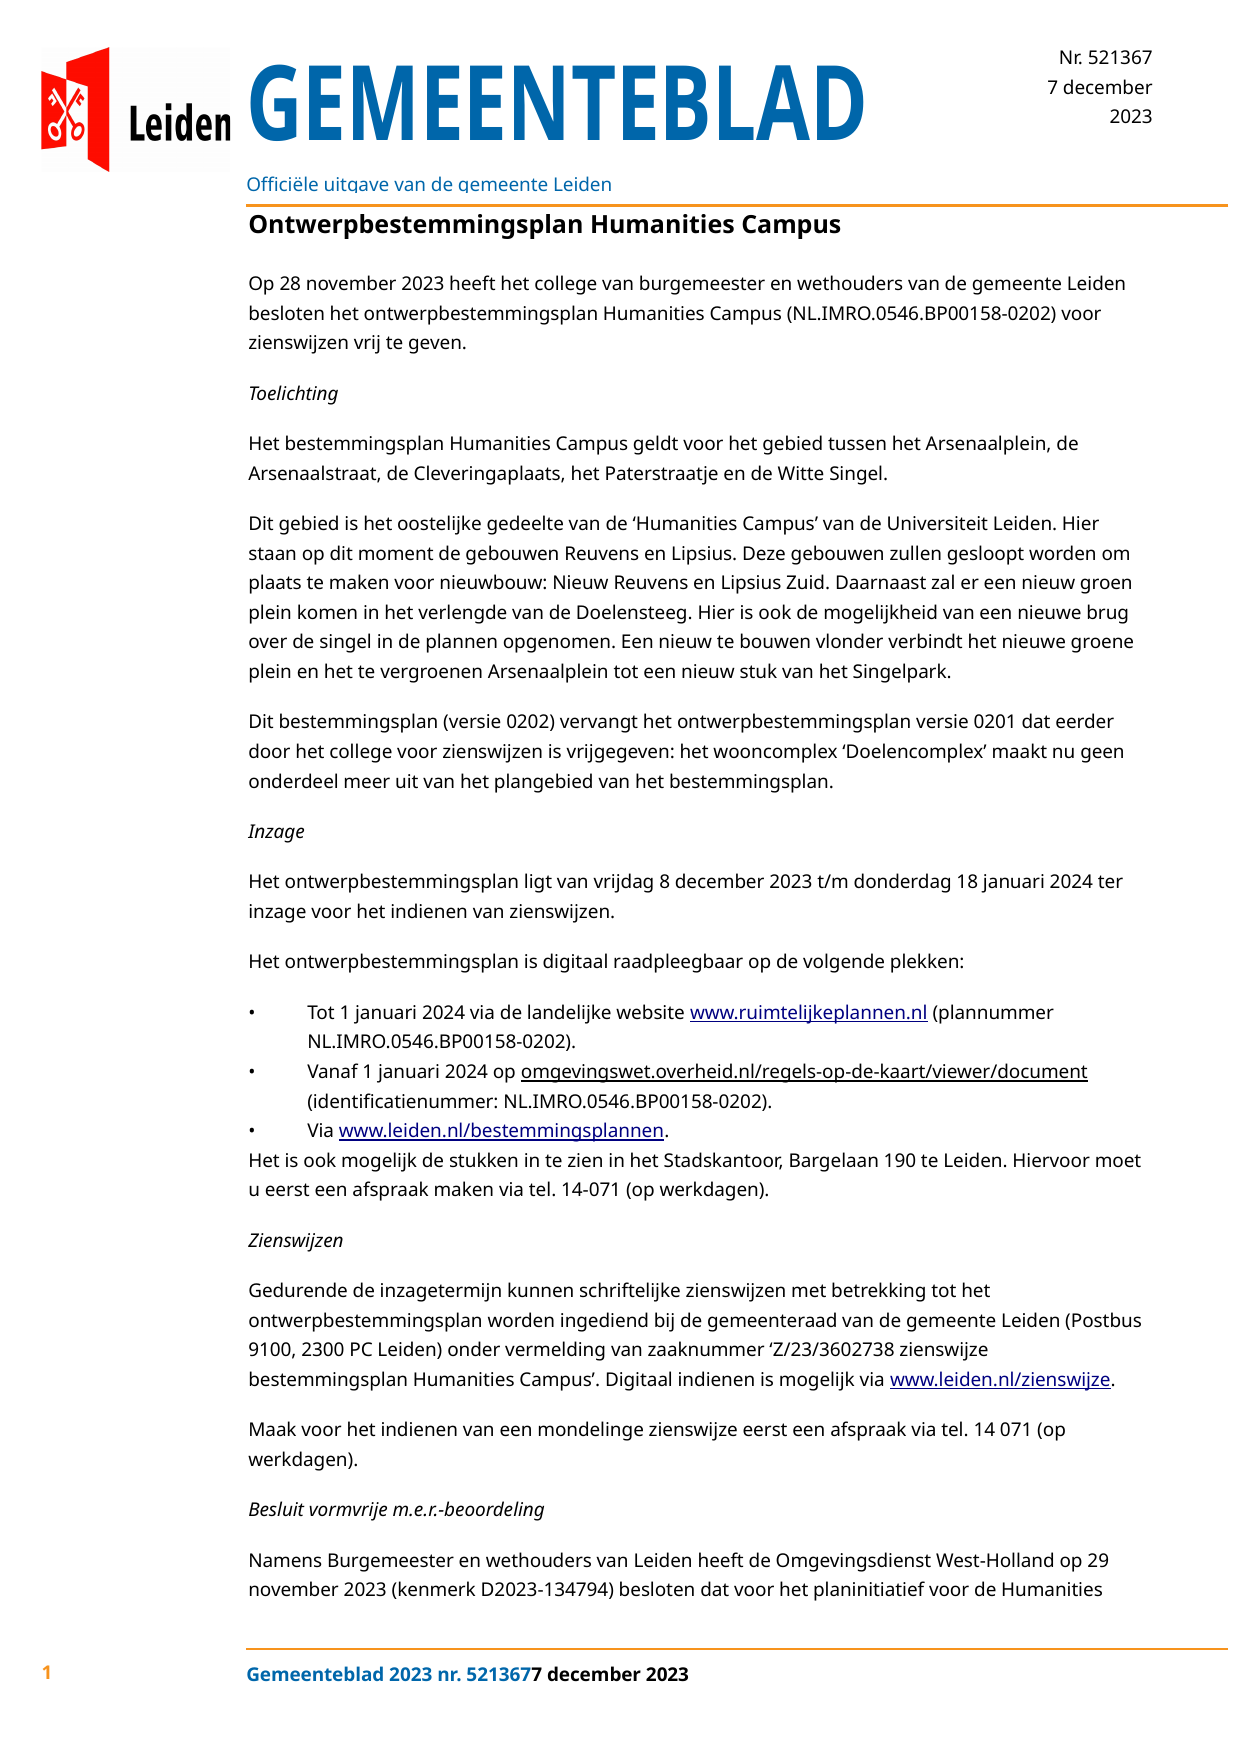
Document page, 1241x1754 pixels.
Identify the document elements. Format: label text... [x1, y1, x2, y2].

list Via www.leiden.nl/bestemmingsplannen. [248, 1117, 1152, 1143]
text Toelichting [248, 380, 1152, 406]
list Tot 1 januari 2024 via de landelijke website www.ruimtelijkeplannen.nl (plannummer NL.IMRO.0546.BP00158-0202). [248, 999, 1152, 1054]
text Zienswijzen [248, 1227, 1152, 1253]
text Gedurende de inzagetermijn kunnen schriftelijke zienswijzen met betrekking tot het ontwerpbestemmingsplan worden ingediend bij de gemeenteraad van de gemeente Leiden (Postbus 9100, 2300 PC Leiden) onder vermelding van zaaknummer ‘Z/23/3602738 zienswijze bestemmingsplan Humanities Campus’. Digitaal indienen is mogelijk via www.leiden.nl/zienswijze. [248, 1277, 1152, 1392]
text Het bestemmingsplan Humanities Campus geldt voor het gebied tussen het Arsenaalplein, de Arsenaalstraat, de Cleveringaplaats, het Paterstraatje en de Witte Singel. [248, 430, 1152, 486]
text Dit gebied is het oostelijke gedeelte van de ‘Humanities Campus’ van de Universiteit Leiden. Hier staan op dit moment de gebouwen Reuvens en Lipsius. Deze gebouwen zullen gesloopt worden om plaats te maken voor nieuwbouw: Nieuw Reuvens en Lipsius Zuid. Daarnaast zal er een nieuw groen plein komen in het verlengde van de Doelensteeg. Hier is ook de mogelijkheid van een nieuwe brug over de singel in de plannen opgenomen. Een nieuw te bouwen vlonder verbindt het nieuwe groene plein en het te vergroenen Arsenaalplein tot een nieuw stuk van het Singelpark. [248, 510, 1152, 684]
text Namens Burgemeester en wethouders van Leiden heeft de Omgevingsdienst West-Holland op 29 november 2023 (kenmerk D2023-134794) besloten dat voor het planinitiatief voor de Humanities [248, 1547, 1152, 1602]
list Vanaf 1 januari 2024 op omgevingswet.overheid.nl/regels-op-de-kaart/viewer/document (identificatienummer: NL.IMRO.0546.BP00158-0202). [248, 1058, 1152, 1113]
text Inzage [248, 818, 1152, 844]
text Het ontwerpbestemmingsplan is digitaal raadpleegbaar op de volgende plekken: [248, 949, 1152, 974]
picture [41, 47, 231, 172]
text Ontwerpbestemmingsplan Humanities Campus [248, 207, 1152, 241]
text Het is ook mogelijk de stukken in te zien in het Stadskantoor, Bargelaan 190 te Leiden. Hiervoor moet u eerst een afspraak maken via tel. 14-071 (op werkdagen). [248, 1147, 1152, 1202]
text Maak voor het indienen van een mondelinge zienswijze eerst een afspraak via tel. 14 071 (op werkdagen). [248, 1417, 1152, 1472]
text Het ontwerpbestemmingsplan ligt van vrijdag 8 december 2023 t/m donderdag 18 januari 2024 ter inzage voor het indienen van zienswijzen. [248, 869, 1152, 924]
text Dit bestemmingsplan (versie 0202) vervangt het ontwerpbestemmingsplan versie 0201 dat eerder door het college voor zienswijzen is vrijgegeven: het wooncomplex ‘Doelencomplex’ maakt nu geen onderdeel meer uit van het plangebied van het bestemmingsplan. [248, 709, 1152, 793]
text Op 28 november 2023 heeft het college van burgemeester en wethouders van de gemeente Leiden besloten het ontwerpbestemmingsplan Humanities Campus (NL.IMRO.0546.BP00158-0202) voor zienswijzen vrij te geven. [248, 270, 1152, 355]
text Besluit vormvrije m.e.r.-beoordeling [248, 1497, 1152, 1522]
